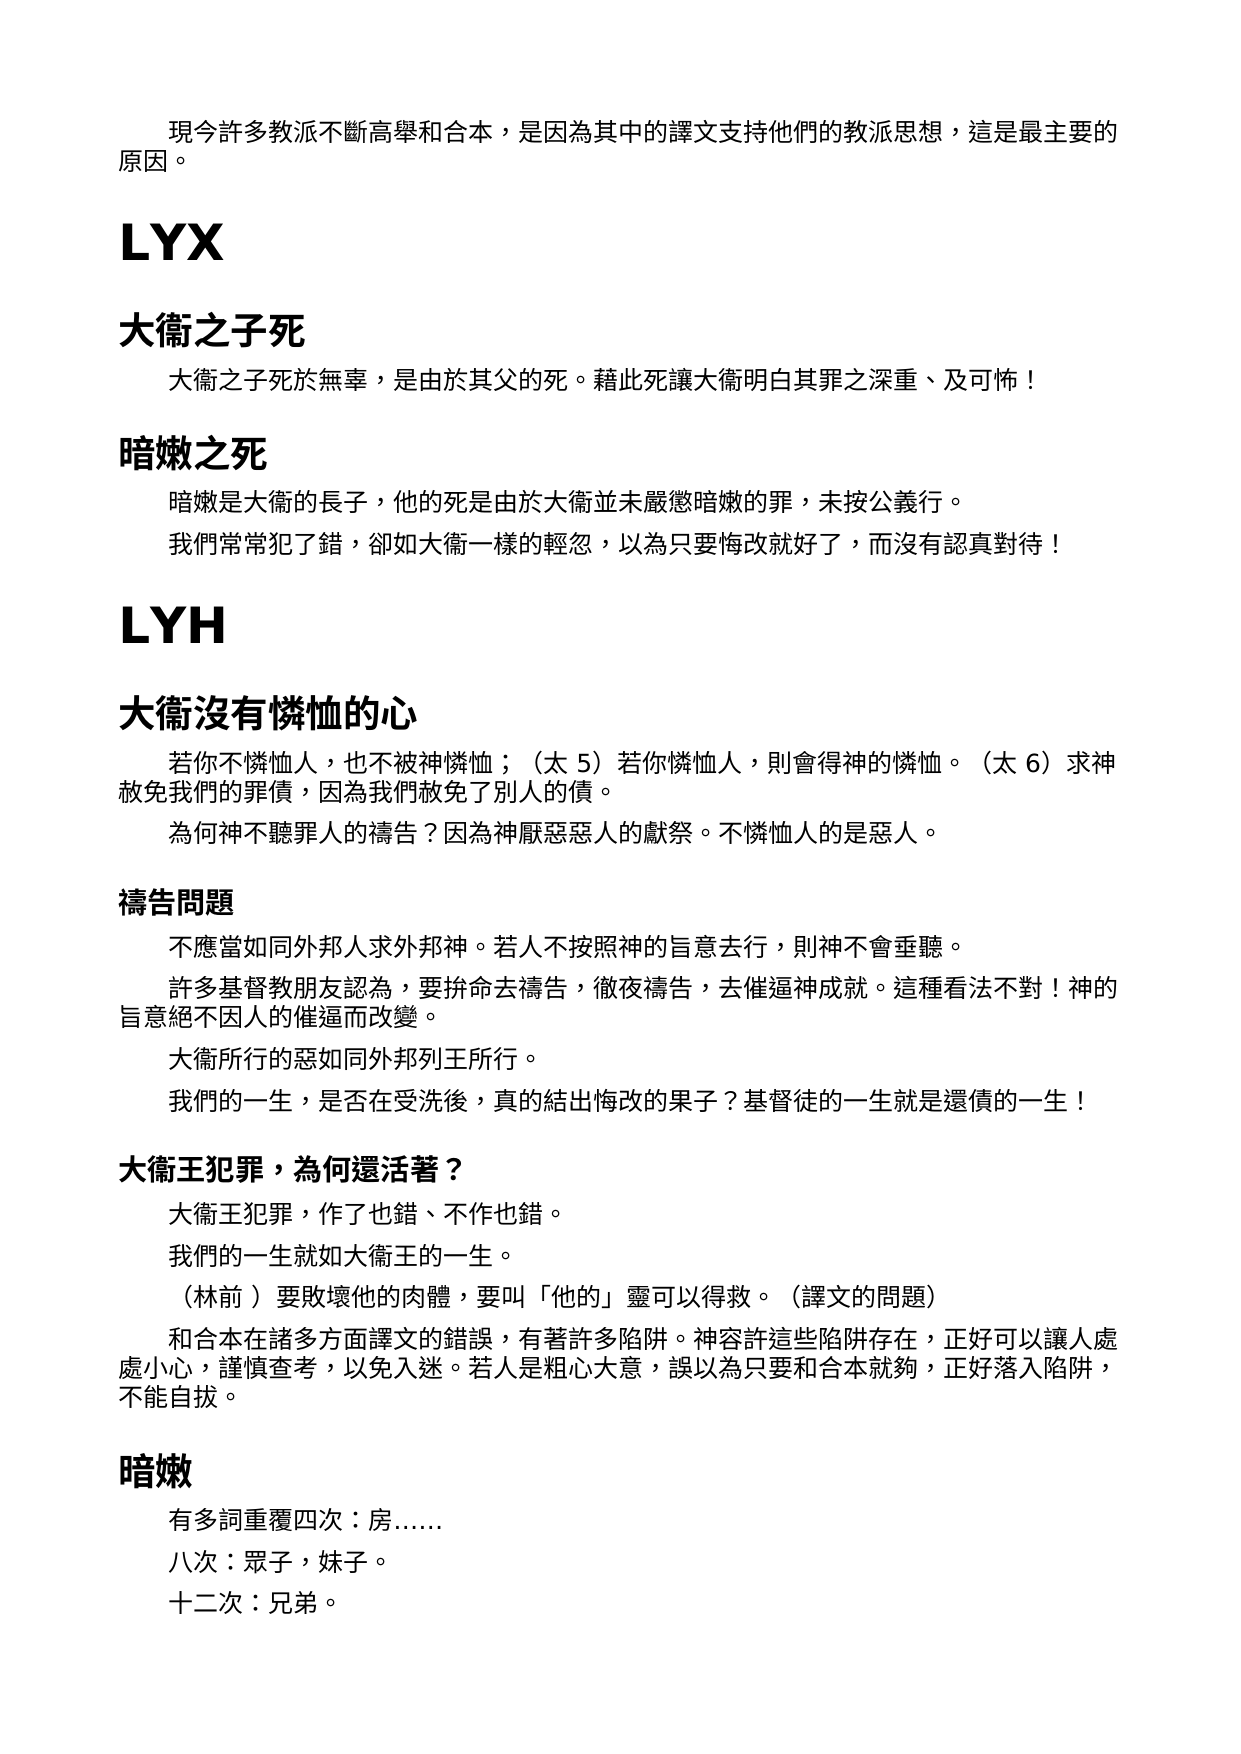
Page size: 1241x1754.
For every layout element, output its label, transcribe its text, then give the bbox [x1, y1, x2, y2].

text 有多詞重覆四次：房…… [118, 1506, 1122, 1535]
text 暗嫩是大衞的長子，他的死是由於大衞並未嚴懲暗嫩的罪，未按公義行。 [118, 489, 1122, 518]
subtitle 禱告問題 [118, 886, 1122, 920]
text 我們的一生就如大衞王的一生。 [118, 1242, 1122, 1271]
text 若你不憐恤人，也不被神憐恤；（太 5）若你憐恤人，則會得神的憐恤。（太 6）求神赦免我們的罪債，因為我們赦免了別人的債。 [118, 749, 1122, 807]
text 現今許多教派不斷高舉和合本，是因為其中的譯文支持他們的教派思想，這是最主要的原因。 [118, 118, 1122, 176]
text 不應當如同外邦人求外邦神。若人不按照神的旨意去行，則神不會垂聽。 [118, 933, 1122, 962]
text 八次：眾子，妹子。 [118, 1548, 1122, 1577]
text 十二次：兄弟。 [118, 1589, 1122, 1619]
text 和合本在諸多方面譯文的錯誤，有著許多陷阱。神容許這些陷阱存在，正好可以讓人處處小心，謹慎查考，以免入迷。若人是粗心大意，誤以為只要和合本就夠，正好落入陷阱，不能自拔。 [118, 1325, 1122, 1413]
text 大衞所行的惡如同外邦列王所行。 [118, 1045, 1122, 1074]
subtitle LYH [118, 597, 1122, 655]
subtitle 暗嫩之死 [118, 432, 1122, 476]
subtitle 大衞沒有憐恤的心 [118, 693, 1122, 736]
subtitle 大衞王犯罪，為何還活著？ [118, 1154, 1122, 1188]
subtitle 大衞之子死 [118, 310, 1122, 353]
text 許多基督教朋友認為，要拚命去禱告，徹夜禱告，去催逼神成就。這種看法不對！神的旨意絕不因人的催逼而改變。 [118, 974, 1122, 1033]
text 大衞之子死於無辜，是由於其父的死。藉此死讓大衞明白其罪之深重、及可怖！ [118, 366, 1122, 395]
text 我們的一生，是否在受洗後，真的結出悔改的果子？基督徒的一生就是還債的一生！ [118, 1087, 1122, 1116]
text 為何神不聽罪人的禱告？因為神厭惡惡人的獻祭。不憐恤人的是惡人。 [118, 820, 1122, 849]
text 我們常常犯了錯，卻如大衞一樣的輕忽，以為只要悔改就好了，而沒有認真對待！ [118, 530, 1122, 559]
subtitle 暗嫩 [118, 1450, 1122, 1494]
text （林前 ）要敗壞他的肉體，要叫「他的」靈可以得救。（譯文的問題） [118, 1283, 1122, 1313]
subtitle LYX [118, 214, 1122, 272]
text 大衞王犯罪，作了也錯、不作也錯。 [118, 1200, 1122, 1229]
